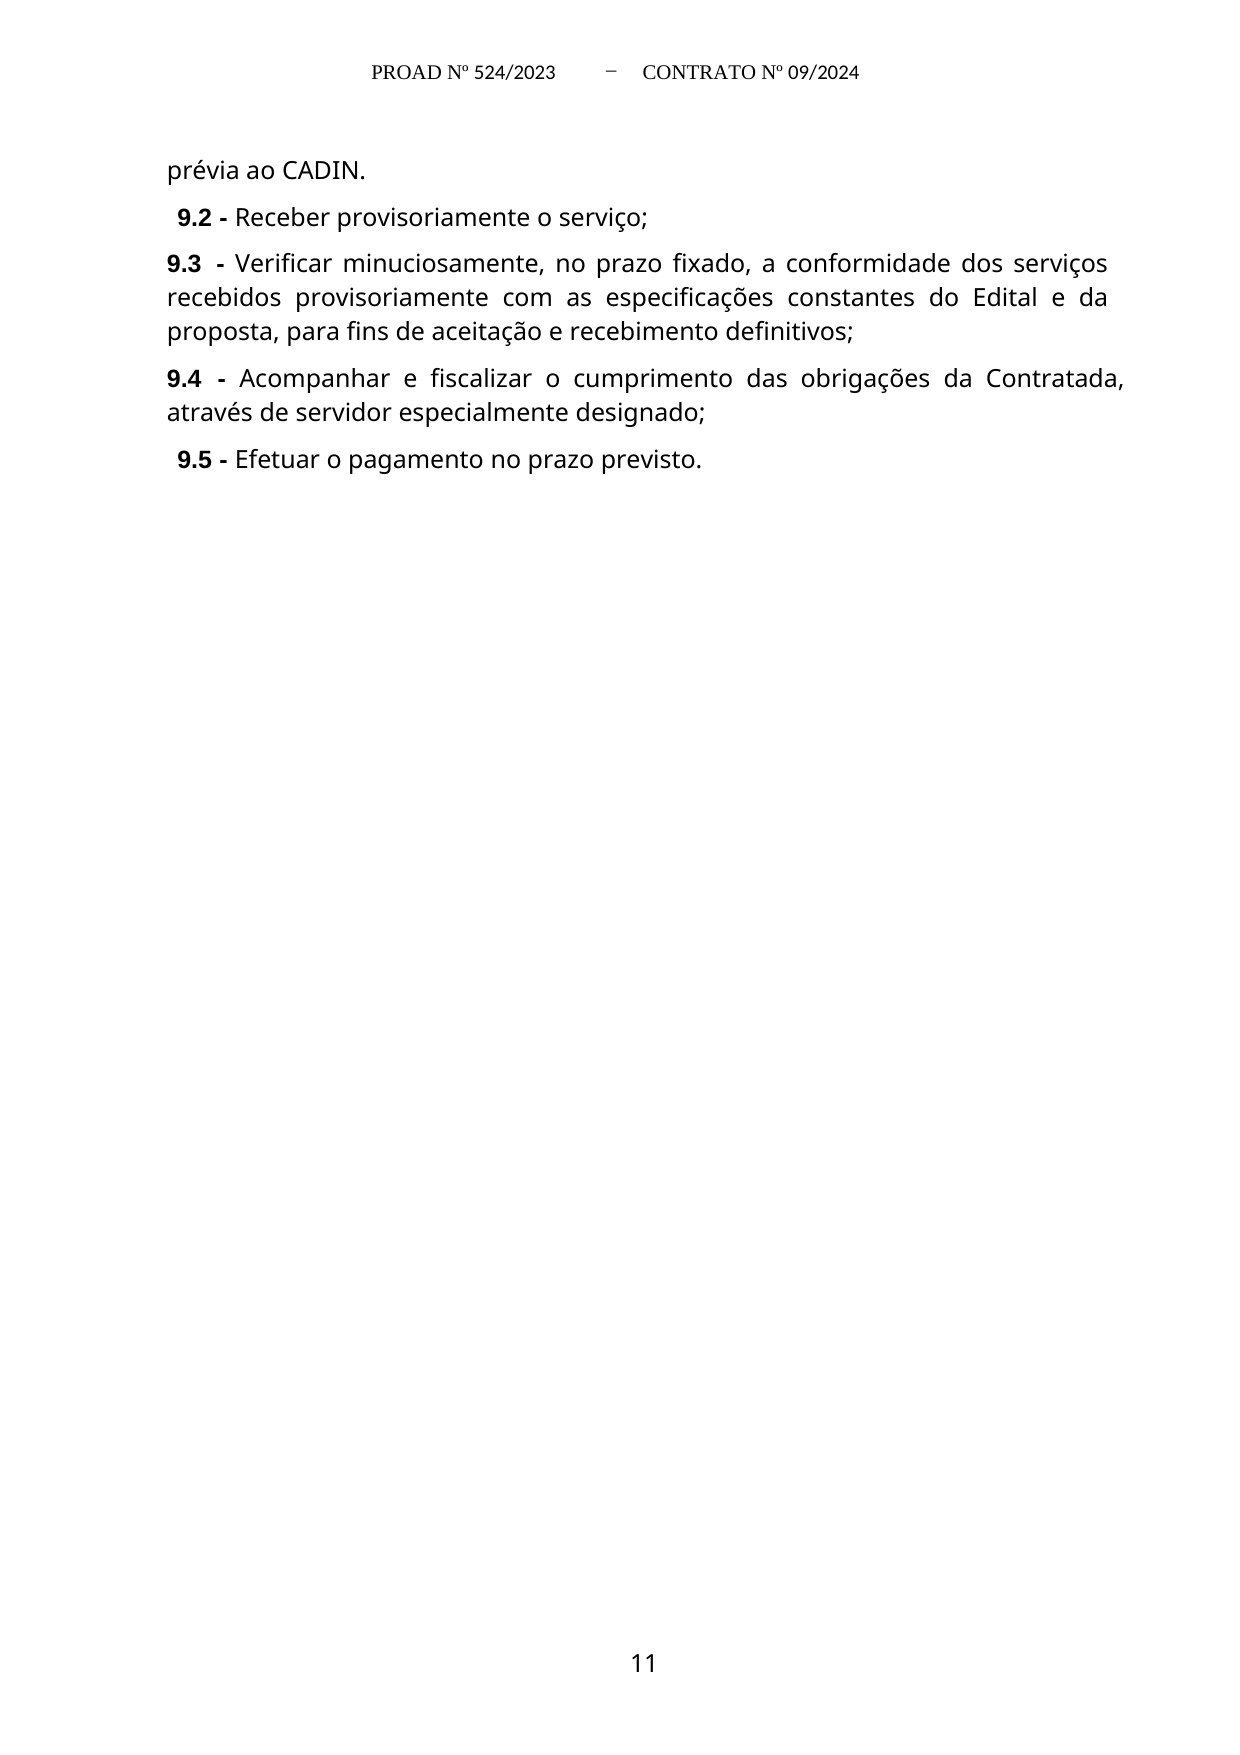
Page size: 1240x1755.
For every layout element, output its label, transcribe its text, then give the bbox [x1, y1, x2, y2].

list - Receber provisoriamente o serviço; [177, 199, 1125, 233]
list - Acompanhar e fiscalizar o cumprimento das obrigações da Contratada, através de servidor especialmente designado; [167, 361, 1125, 429]
list - Efetuar o pagamento no prazo previsto. [177, 441, 1125, 475]
list - Verificar minuciosamente, no prazo fixado, a conformidade dos serviços recebidos provisoriamente com as especificações constantes do Edital e da proposta, para fins de aceitação e recebimento definitivos; [167, 246, 1108, 348]
list prévia ao CADIN. [167, 153, 1108, 187]
